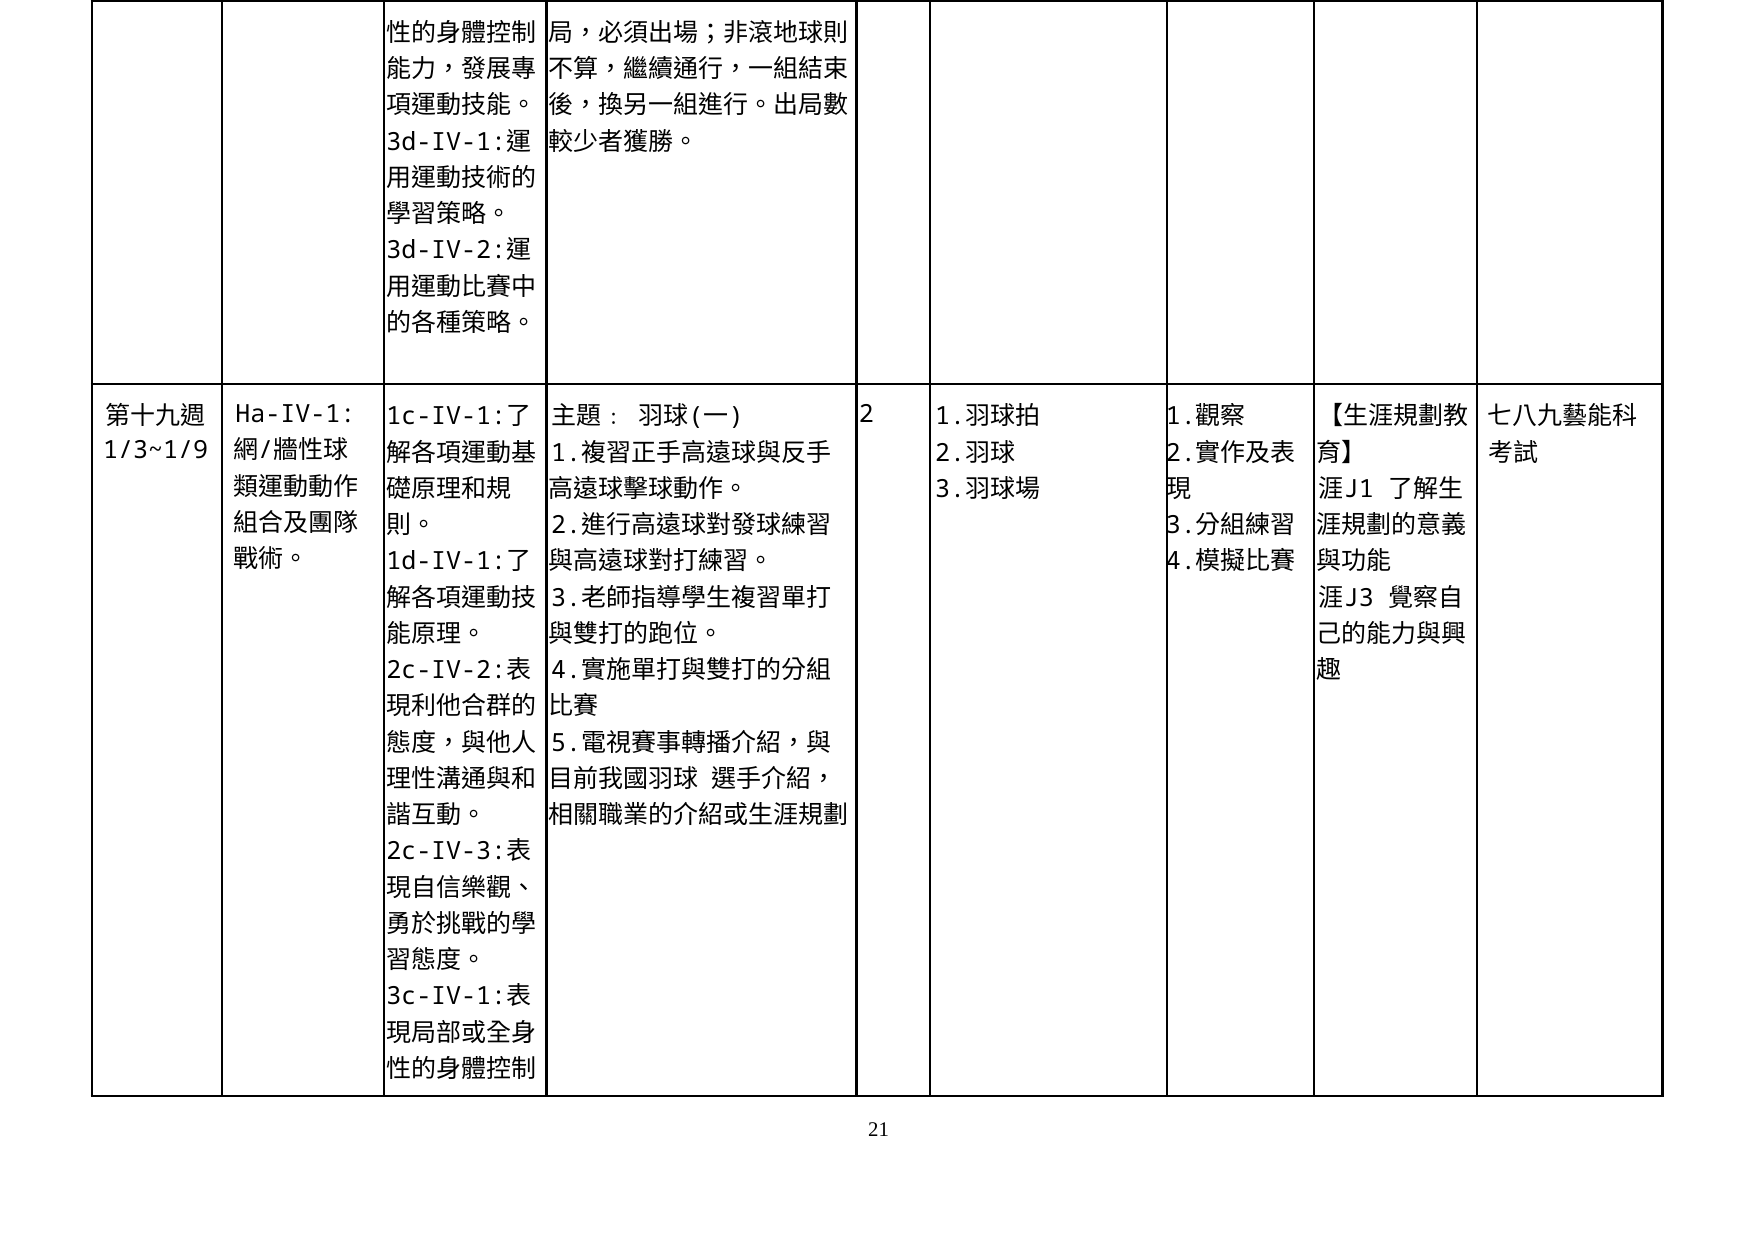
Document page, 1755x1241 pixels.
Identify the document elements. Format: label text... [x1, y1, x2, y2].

table_cell [1478, 2, 1661, 383]
table_cell [1315, 2, 1476, 383]
table_cell [858, 2, 929, 383]
table_cell 1.觀察 2.實作及表現 3.分組練習 4.模擬比賽 [1168, 385, 1313, 1095]
table_cell [223, 2, 383, 383]
table_cell 【生涯規劃教育】 涯J1 了解生涯規劃的意義與功能 涯J3 覺察自己的能力與興趣 [1315, 385, 1476, 1095]
table_cell Ha-IV-1:網/牆性球類運動動作組合及團隊戰術。 [223, 385, 383, 1095]
table_cell 局，必須出場；非滾地球則不算，繼續通行，一組結束後，換另一組進行。出局數較少者獲勝。 [548, 2, 855, 383]
table_cell [931, 2, 1166, 383]
table_cell 性的身體控制能力，發展專項運動技能。 3d-IV-1:運用運動技術的學習策略。 3d-IV-2:運用運動比賽中的各種策略。 [385, 2, 545, 383]
table_cell 2 [858, 385, 929, 1095]
table_cell [93, 2, 221, 383]
table_cell 1c-IV-1:了解各項運動基礎原理和規則。 1d-IV-1:了解各項運動技能原理。 2c-IV-2:表現利他合群的態度，與他人理性溝通與和諧互動。 2c-IV-3:表現自信樂觀、勇於挑戰的學習態度。 3c-IV-1:表現局部或全身性的身體控制 [385, 385, 545, 1095]
table_cell 1.羽球拍 2.羽球 3.羽球場 [931, 385, 1166, 1095]
table_cell 七八九藝能科考試 [1478, 385, 1661, 1095]
table_cell [1168, 2, 1313, 383]
table_cell 主題﹕ 羽球(一) 1.複習正手高遠球與反手高遠球擊球動作。 2.進行高遠球對發球練習與高遠球對打練習。 3.老師指導學生複習單打與雙打的跑位。 4.實施單打與雙打的分組比賽 5.電視賽事轉播介紹，與目前我國羽球 選手介紹，相關職業的介紹或生涯規劃 [548, 385, 855, 1095]
table_cell 第十九週 1/3~1/9 [93, 385, 221, 1095]
